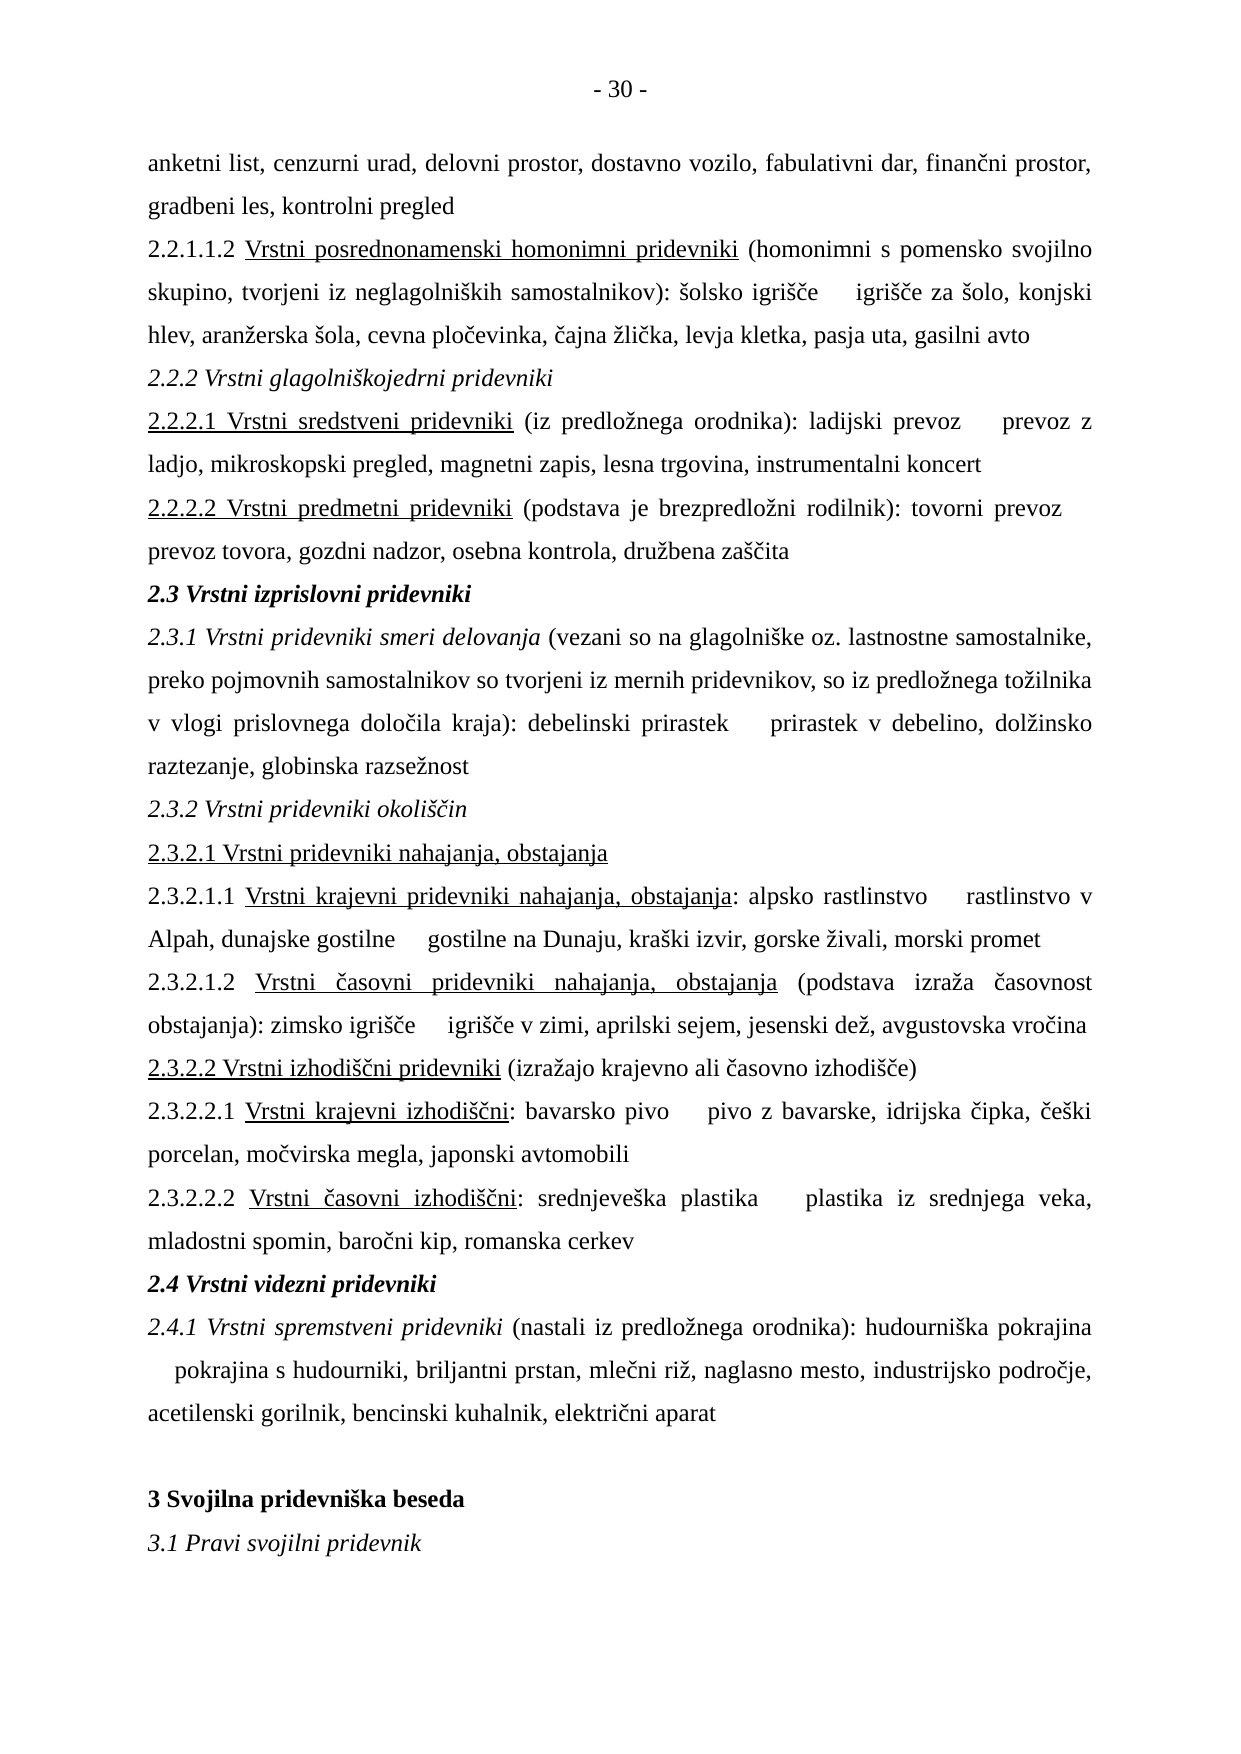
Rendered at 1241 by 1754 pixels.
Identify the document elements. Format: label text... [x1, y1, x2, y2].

text 3 Svojilna pridevniška beseda [148, 1484, 1093, 1513]
text 2.2.2 Vrstni glagolniškojedrni pridevniki [148, 363, 1093, 392]
text 2.3.2.1.2 Vrstni časovni pridevniki nahajanja, obstajanja (podstava izraža časovnost obstajanja): zimsko igrišče  igrišče v zimi, aprilski sejem, jesenski dež, avgustovska vročina [148, 967, 1093, 1039]
text 2.3.2 Vrstni pridevniki okoliščin [148, 794, 1093, 823]
text 2.3.2.1.1 Vrstni krajevni pridevniki nahajanja, obstajanja: alpsko rastlinstvo  rastlinstvo v Alpah, dunajske gostilne  gostilne na Dunaju, kraški izvir, gorske živali, morski promet [148, 881, 1093, 953]
text anketni list, cenzurni urad, delovni prostor, dostavno vozilo, fabulativni dar, finančni prostor, gradbeni les, kontrolni pregled [148, 148, 1093, 219]
text 2.3.2.2.2 Vrstni časovni izhodiščni: srednjeveška plastika  plastika iz srednjega veka, mladostni spomin, baročni kip, romanska cerkev [148, 1183, 1093, 1254]
text 2.2.2.2 Vrstni predmetni pridevniki (podstava je brezpredložni rodilnik): tovorni prevoz  prevoz tovora, gozdni nadzor, osebna kontrola, družbena zaščita [148, 493, 1093, 564]
text 2.2.1.1.2 Vrstni posrednonamenski homonimni pridevniki (homonimni s pomensko svojilno skupino, tvorjeni iz neglagolniških samostalnikov): šolsko igrišče  igrišče za šolo, konjski hlev, aranžerska šola, cevna pločevinka, čajna žlička, levja kletka, pasja uta, gasilni avto [148, 234, 1093, 349]
text 2.4.1 Vrstni spremstveni pridevniki (nastali iz predložnega orodnika): hudourniška pokrajina  pokrajina s hudourniki, briljantni prstan, mlečni riž, naglasno mesto, industrijsko področje, acetilenski gorilnik, bencinski kuhalnik, električni aparat [148, 1312, 1093, 1427]
text 2.4 Vrstni videzni pridevniki [148, 1269, 1093, 1298]
text 2.3.2.1 Vrstni pridevniki nahajanja, obstajanja [148, 838, 1093, 866]
text 2.2.2.1 Vrstni sredstveni pridevniki (iz predložnega orodnika): ladijski prevoz  prevoz z ladjo, mikroskopski pregled, magnetni zapis, lesna trgovina, instrumentalni koncert [148, 406, 1093, 478]
text 2.3 Vrstni izprislovni pridevniki [148, 579, 1093, 608]
text 2.3.2.2 Vrstni izhodiščni pridevniki (izražajo krajevno ali časovno izhodišče) [148, 1053, 1093, 1082]
text 3.1 Pravi svojilni pridevnik [148, 1528, 1093, 1556]
text 2.3.1 Vrstni pridevniki smeri delovanja (vezani so na glagolniške oz. lastnostne samostalnike, preko pojmovnih samostalnikov so tvorjeni iz mernih pridevnikov, so iz predložnega tožilnika v vlogi prislovnega določila kraja): debelinski prirastek  prirastek v debelino, dolžinsko raztezanje, globinska razsežnost [148, 622, 1093, 780]
text 2.3.2.2.1 Vrstni krajevni izhodiščni: bavarsko pivo  pivo z bavarske, idrijska čipka, češki porcelan, močvirska megla, japonski avtomobili [148, 1096, 1093, 1168]
